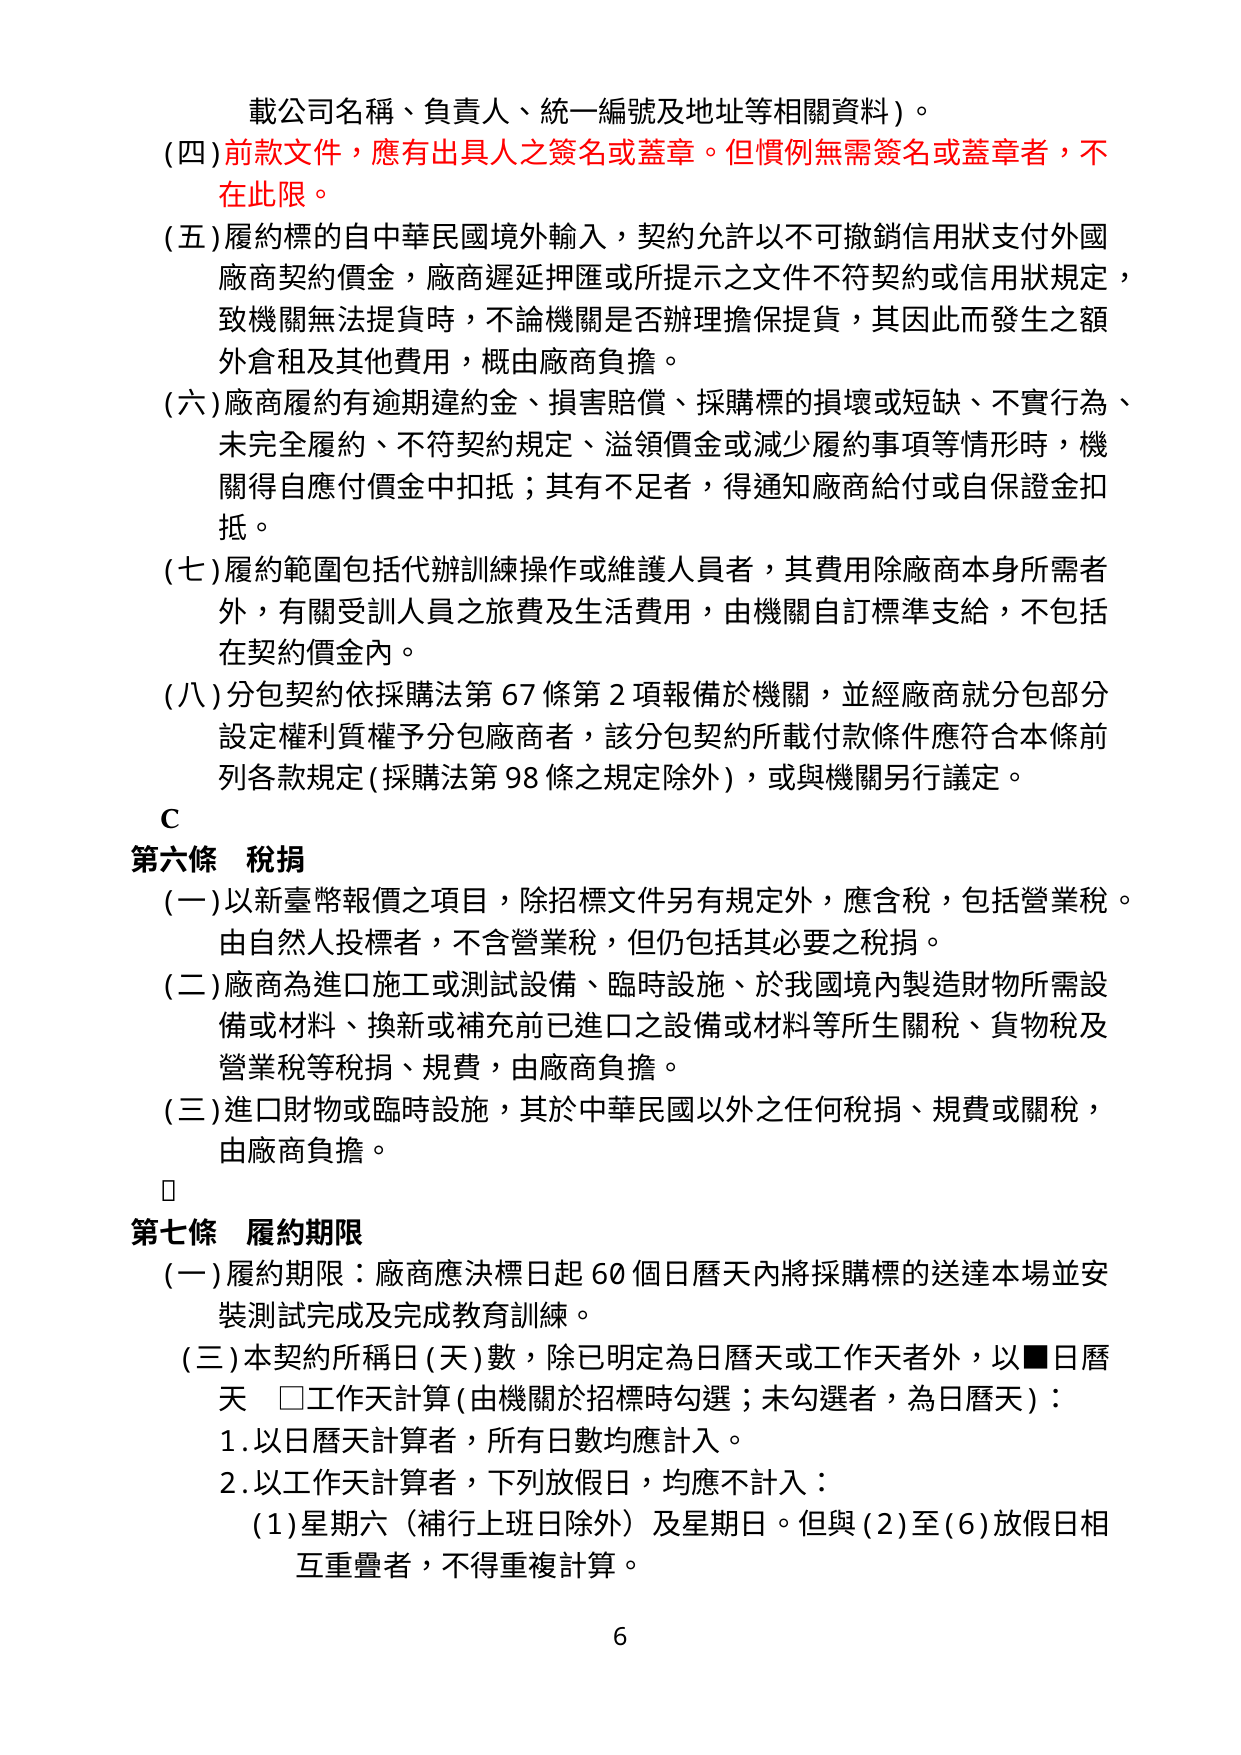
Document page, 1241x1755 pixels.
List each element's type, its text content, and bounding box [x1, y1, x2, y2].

text (一)以新臺幣報價之項目，除招標文件另有規定外，應含稅，包括營業稅。由自然人投標者，不含營業稅，但仍包括其必要之稅捐。 [159, 878, 1110, 962]
text 2.以工作天計算者，下列放假日，均應不計入： [218, 1460, 1104, 1501]
text 載公司名稱、負責人、統一編號及地址等相關資料)。 [218, 89, 1104, 130]
text (六)廠商履約有逾期違約金、損害賠償、採購標的損壞或短缺、不實行為、未完全履約、不符契約規定、溢領價金或減少履約事項等情形時，機關得自應付價金中扣抵；其有不足者，得通知廠商給付或自保證金扣抵。 [159, 380, 1110, 547]
text (八)分包契約依採購法第67條第2項報備於機關，並經廠商就分包部分設定權利質權予分包廠商者，該分包契約所載付款條件應符合本條前列各款規定(採購法第98條之規定除外)，或與機關另行議定。 [159, 672, 1110, 797]
text  [159, 797, 1104, 837]
text (七)履約範圍包括代辦訓練操作或維護人員者，其費用除廠商本身所需者外，有關受訓人員之旅費及生活費用，由機關自訂標準支給，不包括在契約價金內。 [159, 547, 1110, 672]
text (一)履約期限：廠商應決標日起60個日曆天內將採購標的送達本場並安裝測試完成及完成教育訓練。 [159, 1251, 1110, 1335]
text 第七條 履約期限 [130, 1210, 1110, 1251]
text (五)履約標的自中華民國境外輸入，契約允許以不可撤銷信用狀支付外國廠商契約價金，廠商遲延押匯或所提示之文件不符契約或信用狀規定，致機關無法提貨時，不論機關是否辦理擔保提貨，其因此而發生之額外倉租及其他費用，概由廠商負擔。 [159, 214, 1110, 380]
text 1.以日曆天計算者，所有日數均應計入。 [218, 1418, 1104, 1460]
text (1)星期六（補行上班日除外）及星期日。但與(2)至(6)放假日相互重疊者，不得重複計算。 [248, 1501, 1110, 1585]
text (二)廠商為進口施工或測試設備、臨時設施、於我國境內製造財物所需設備或材料、換新或補充前已進口之設備或材料等所生關稅、貨物稅及營業稅等稅捐、規費，由廠商負擔。 [159, 962, 1110, 1087]
text (三)本契約所稱日(天)數，除已明定為日曆天或工作天者外，以■日曆天 □工作天計算(由機關於招標時勾選；未勾選者，為日曆天)： [159, 1335, 1110, 1418]
text  [159, 1170, 1110, 1210]
text (三)進口財物或臨時設施，其於中華民國以外之任何稅捐、規費或關稅，由廠商負擔。 [159, 1087, 1110, 1170]
text (四)前款文件，應有出具人之簽名或蓋章。但慣例無需簽名或蓋章者，不在此限。 [159, 130, 1110, 214]
text 第六條 稅捐 [130, 837, 1110, 878]
